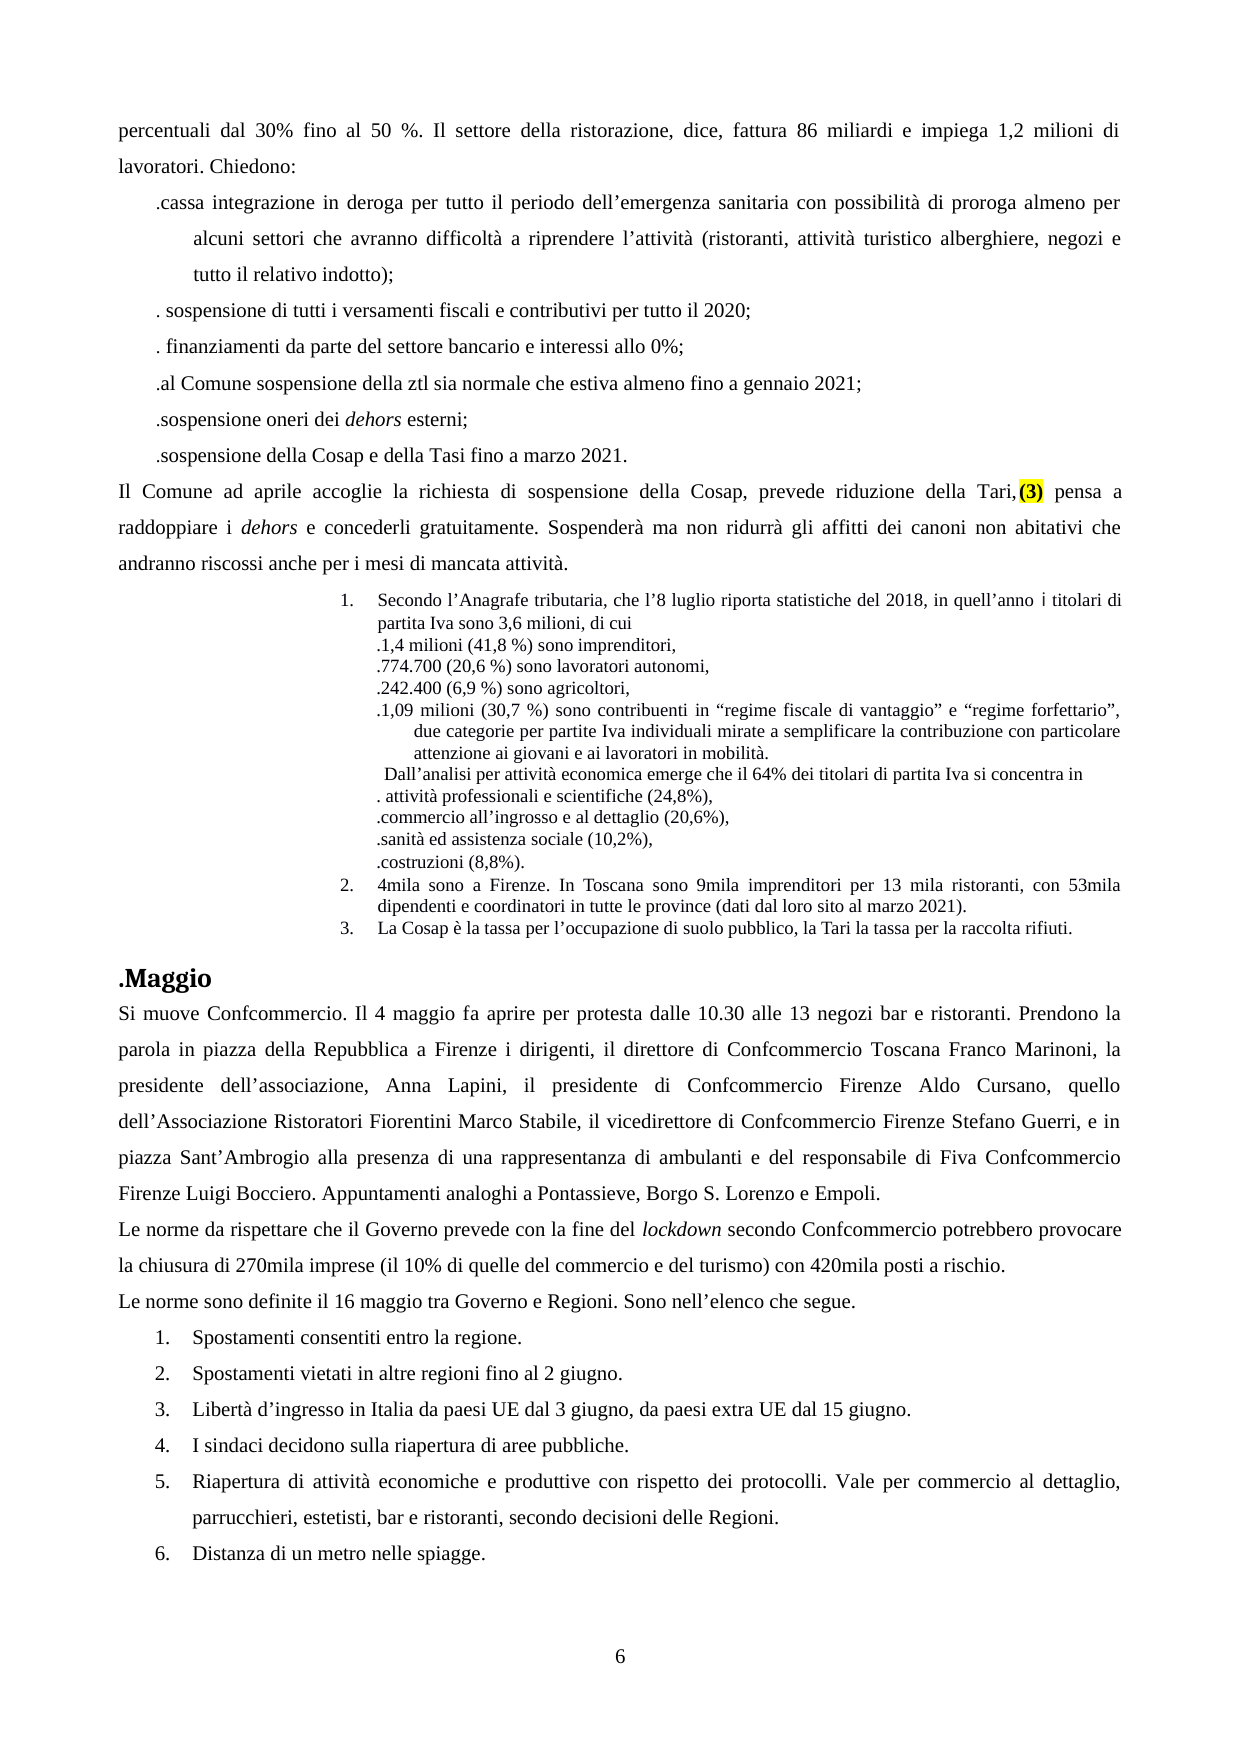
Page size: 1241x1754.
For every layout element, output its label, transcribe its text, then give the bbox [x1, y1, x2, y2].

list Spostamenti consentiti entro la regione. [154, 1325, 1122, 1349]
list sospensione della Cosap e della Tasi fino a marzo 2021. [156, 442, 1122, 467]
list commercio all’ingrosso e al dettaglio (20,6%), [376, 806, 1122, 828]
text Le norme da rispettare che il Governo prevede con la fine del lockdown secondo Confcommercio potrebbero provocare la chiusura di 270mila imprese (il 10% di quelle del commercio e del turismo) con 420mila posti a rischio. [118, 1217, 1122, 1277]
list I sindaci decidono sulla riapertura di aree pubbliche. [154, 1433, 1122, 1457]
list sanità ed assistenza sociale (10,2%), [376, 828, 1122, 849]
list attività professionali e scientifiche (24,8%), [376, 785, 1122, 806]
text Si muove Confcommercio. Il 4 maggio fa aprire per protesta dalle 10.30 alle 13 negozi bar e ristoranti. Prendono la parola in piazza della Repubblica a Firenze i dirigenti, il direttore di Confcommercio Toscana Franco Marinoni, la presidente dell’associazione, Anna Lapini, il presidente di Confcommercio Firenze Aldo Cursano, quello dell’Associazione Ristoratori Fiorentini Marco Stabile, il vicedirettore di Confcommercio Firenze Stefano Guerri, e in piazza Sant’Ambrogio alla presenza di una rappresentanza di ambulanti e del responsabile di Fiva Confcommercio Firenze Luigi Bocciero. Appuntamenti analoghi a Pontassieve, Borgo S. Lorenzo e Empoli. [118, 1001, 1122, 1205]
list sospensione oneri dei dehors esterni; [156, 406, 1122, 431]
list cassa integrazione in deroga per tutto il periodo dell’emergenza sanitaria con possibilità di proroga almeno per alcuni settori che avranno difficoltà a riprendere l’attività (ristoranti, attività turistico alberghiere, negozi e tutto il relativo indotto); [156, 190, 1122, 286]
list 774.700 (20,6 %) sono lavoratori autonomi, [376, 655, 1122, 677]
text Il Comune ad aprile accoglie la richiesta di sospensione della Cosap, prevede riduzione della Tari,(3) pensa a raddoppiare i dehors e concederli gratuitamente. Sospenderà ma non ridurrà gli affitti dei canoni non abitativi che andranno riscossi anche per i mesi di mancata attività. [118, 478, 1122, 575]
list Spostamenti vietati in altre regioni fino al 2 giugno. [154, 1361, 1122, 1385]
list costruzioni (8,8%). [376, 849, 1122, 873]
list Distanza di un metro nelle spiagge. [154, 1541, 1122, 1565]
list al Comune sospensione della ztl sia normale che estiva almeno fino a gennaio 2021; [156, 370, 1122, 394]
list 1,09 milioni (30,7 %) sono contribuenti in “regime fiscale di vantaggio” e “regime forfettario”, due categorie per partite Iva individuali mirate a semplificare la contribuzione con particolare attenzione ai giovani e ai lavoratori in mobilità. [376, 698, 1122, 763]
list finanziamenti da parte del settore bancario e interessi allo 0%; [156, 334, 1122, 358]
text Dall’analisi per attività economica emerge che il 64% dei titolari di partita Iva si concentra in [325, 763, 1122, 785]
list sospensione di tutti i versamenti fiscali e contributivi per tutto il 2020; [156, 298, 1122, 322]
list 242.400 (6,9 %) sono agricoltori, [376, 677, 1122, 698]
text Le norme sono definite il 16 maggio tra Governo e Regioni. Sono nell’elenco che segue. [118, 1289, 1122, 1313]
text percentuali dal 30% fino al 50 %. Il settore della ristorazione, dice, fattura 86 miliardi e impiega 1,2 milioni di lavoratori. Chiedono: [118, 118, 1122, 178]
list 4mila sono a Firenze. In Toscana sono 9mila imprenditori per 13 mila ristoranti, con 53mila dipendenti e coordinatori in tutte le province (dati dal loro sito al marzo 2021). [340, 873, 1122, 917]
list La Cosap è la tassa per l’occupazione di suolo pubblico, la Tari la tassa per la raccolta rifiuti. [340, 917, 1122, 938]
list Libertà d’ingresso in Italia da paesi UE dal 3 giugno, da paesi extra UE dal 15 giugno. [154, 1397, 1122, 1421]
list 1,4 milioni (41,8 %) sono imprenditori, [376, 634, 1122, 655]
list Secondo l’Anagrafe tributaria, che l’8 luglio riporta statistiche del 2018, in quell’anno i titolari di partita Iva sono 3,6 milioni, di cui [340, 587, 1122, 634]
list Riapertura di attività economiche e produttive con rispetto dei protocolli. Vale per commercio al dettaglio, parrucchieri, estetisti, bar e ristoranti, secondo decisioni delle Regioni. [154, 1469, 1122, 1529]
subtitle Maggio [118, 963, 1122, 994]
